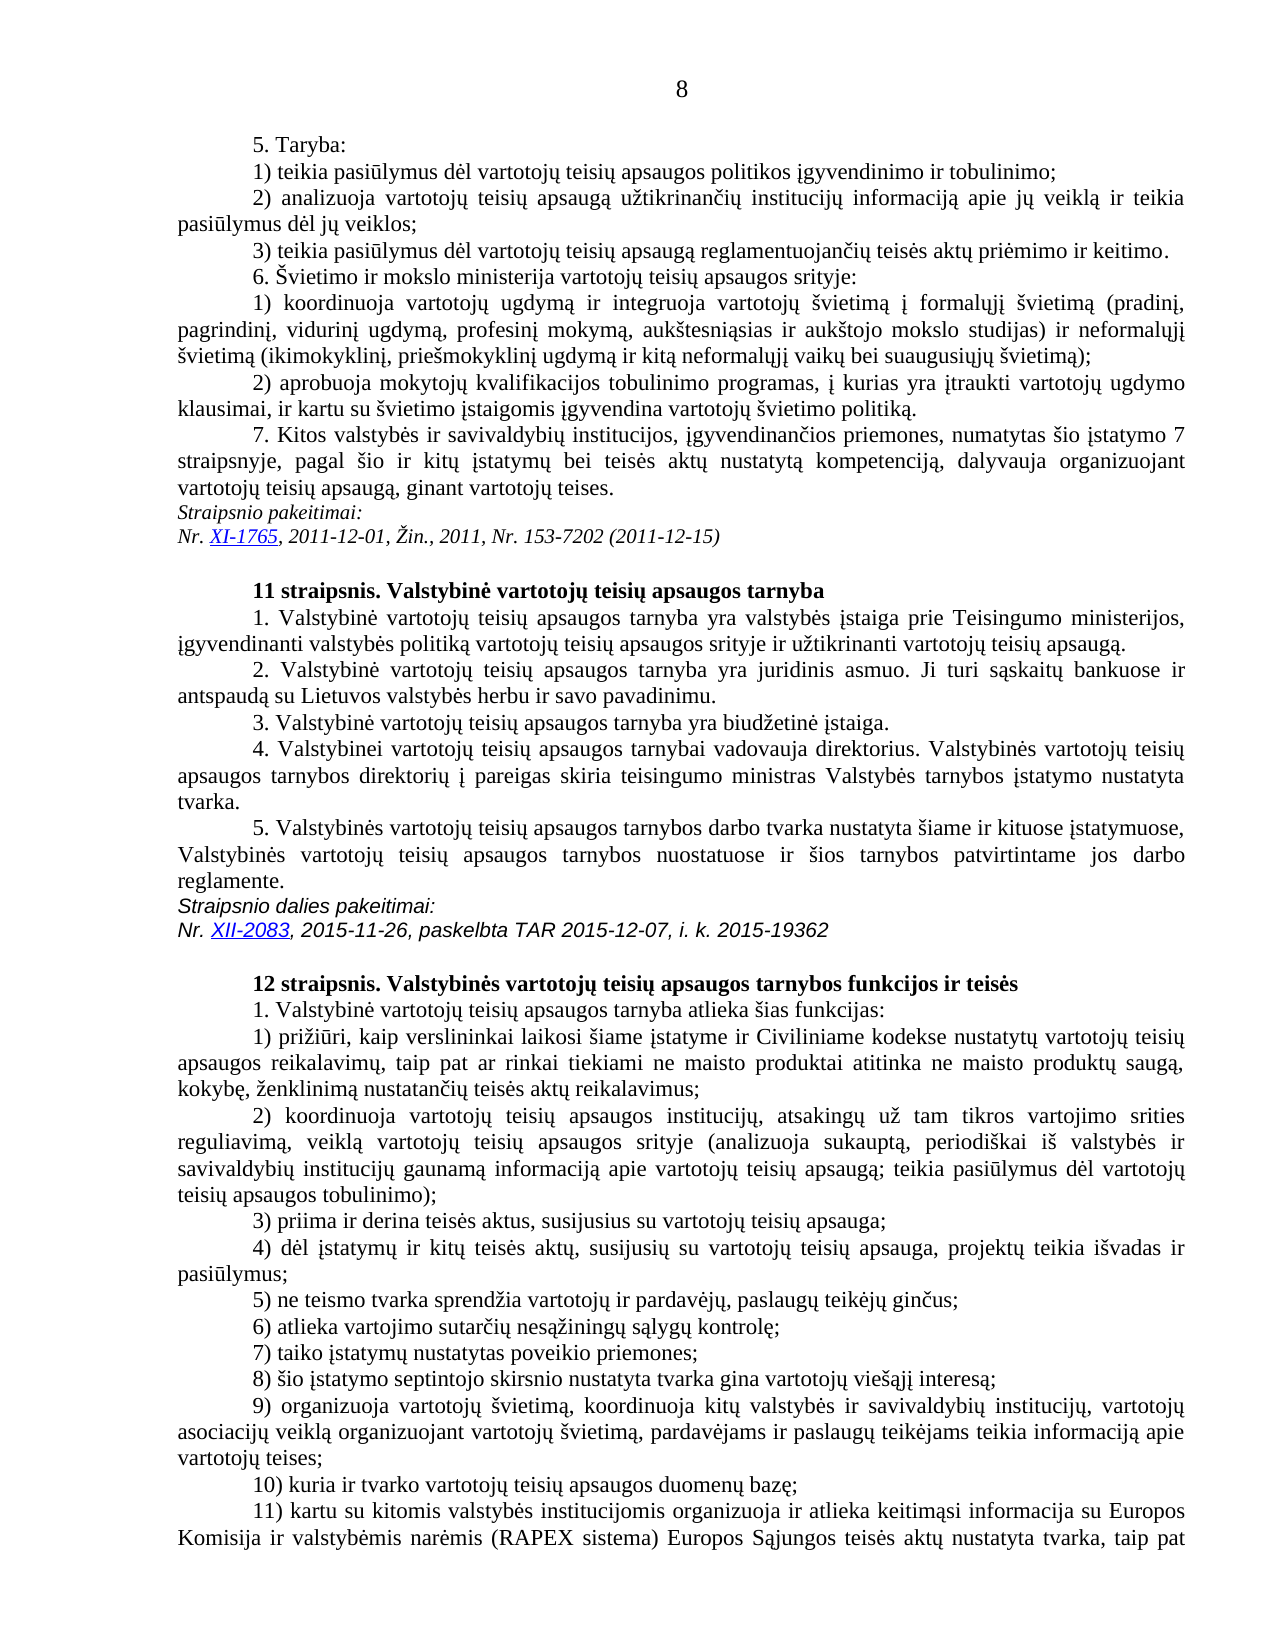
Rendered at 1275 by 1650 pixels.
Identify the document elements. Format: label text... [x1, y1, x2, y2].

text 6) atlieka vartojimo sutarčių nesąžiningų sąlygų kontrolę; [177, 1313, 1186, 1339]
text 4. Valstybinei vartotojų teisių apsaugos tarnybai vadovauja direktorius. Valstybinės vartotojų teisių apsaugos tarnybos direktorių į pareigas skiria teisingumo ministras Valstybės tarnybos įstatymo nustatyta tvarka. [177, 735, 1186, 814]
text 2) aprobuoja mokytojų kvalifikacijos tobulinimo programas, į kurias yra įtraukti vartotojų ugdymo klausimai, ir kartu su švietimo įstaigomis įgyvendina vartotojų švietimo politiką. [177, 368, 1186, 421]
text 3) priima ir derina teisės aktus, susijusius su vartotojų teisių apsauga; [177, 1207, 1186, 1234]
text 1) teikia pasiūlymus dėl vartotojų teisių apsaugos politikos įgyvendinimo ir tobulinimo; [177, 158, 1186, 184]
text 2) koordinuoja vartotojų teisių apsaugos institucijų, atsakingų už tam tikros vartojimo srities reguliavimą, veiklą vartotojų teisių apsaugos srityje (analizuoja sukauptą, periodiškai iš valstybės ir savivaldybių institucijų gaunamą informaciją apie vartotojų teisių apsaugą; teikia pasiūlymus dėl vartotojų teisių apsaugos tobulinimo); [177, 1102, 1186, 1207]
text 1) prižiūri, kaip verslininkai laikosi šiame įstatyme ir Civiliniame kodekse nustatytų vartotojų teisių apsaugos reikalavimų, taip pat ar rinkai tiekiami ne maisto produktai atitinka ne maisto produktų saugą, kokybę, ženklinimą nustatančių teisės aktų reikalavimus; [177, 1023, 1186, 1102]
text 5. Valstybinės vartotojų teisių apsaugos tarnybos darbo tvarka nustatyta šiame ir kituose įstatymuose, Valstybinės vartotojų teisių apsaugos tarnybos nuostatuose ir šios tarnybos patvirtintame jos darbo reglamente. [177, 814, 1186, 893]
text 1. Valstybinė vartotojų teisių apsaugos tarnyba yra valstybės įstaiga prie Teisingumo ministerijos, įgyvendinanti valstybės politiką vartotojų teisių apsaugos srityje ir užtikrinanti vartotojų teisių apsaugą. [177, 603, 1186, 656]
text 6. Švietimo ir mokslo ministerija vartotojų teisių apsaugos srityje: [177, 263, 1186, 289]
text 2) analizuoja vartotojų teisių apsaugą užtikrinančių institucijų informaciją apie jų veiklą ir teikia pasiūlymus dėl jų veiklos; [177, 184, 1186, 237]
text 3. Valstybinė vartotojų teisių apsaugos tarnyba yra biudžetinė įstaiga. [177, 709, 1186, 735]
text 4) dėl įstatymų ir kitų teisės aktų, susijusių su vartotojų teisių apsauga, projektų teikia išvadas ir pasiūlymus; [177, 1234, 1186, 1286]
text 5) ne teismo tvarka sprendžia vartotojų ir pardavėjų, paslaugų teikėjų ginčus; [177, 1286, 1186, 1313]
text Straipsnio pakeitimai: [177, 500, 1186, 524]
text 3) teikia pasiūlymus dėl vartotojų teisių apsaugą reglamentuojančių teisės aktų priėmimo ir keitimo. [177, 237, 1186, 263]
text 5. Taryba: [177, 131, 1186, 158]
text 7) taiko įstatymų nustatytas poveikio priemones; [177, 1339, 1186, 1365]
text 7. Kitos valstybės ir savivaldybių institucijos, įgyvendinančios priemones, numatytas šio įstatymo 7 straipsnyje, pagal šio ir kitų įstatymų bei teisės aktų nustatytą kompetenciją, dalyvauja organizuojant vartotojų teisių apsaugą, ginant vartotojų teises. [177, 421, 1186, 500]
text 8) šio įstatymo septintojo skirsnio nustatyta tvarka gina vartotojų viešąjį interesą; [177, 1365, 1186, 1392]
text Straipsnio dalies pakeitimai: [177, 893, 1186, 917]
text Nr. XII-2083, 2015-11-26, paskelbta TAR 2015-12-07, i. k. 2015-19362 [177, 917, 1186, 941]
text 1. Valstybinė vartotojų teisių apsaugos tarnyba atlieka šias funkcijas: [177, 996, 1186, 1023]
text 11) kartu su kitomis valstybės institucijomis organizuoja ir atlieka keitimąsi informacija su Europos Komisija ir valstybėmis narėmis (RAPEX sistema) Europos Sąjungos teisės aktų nustatyta tvarka, taip pat [177, 1497, 1186, 1550]
text 12 straipsnis. Valstybinės vartotojų teisių apsaugos tarnybos funkcijos ir teisės [177, 970, 1186, 996]
text 1) koordinuoja vartotojų ugdymą ir integruoja vartotojų švietimą į formalųjį švietimą (pradinį, pagrindinį, vidurinį ugdymą, profesinį mokymą, aukštesniąsias ir aukštojo mokslo studijas) ir neformalųjį švietimą (ikimokyklinį, priešmokyklinį ugdymą ir kitą neformalųjį vaikų bei suaugusiųjų švietimą); [177, 289, 1186, 368]
text 9) organizuoja vartotojų švietimą, koordinuoja kitų valstybės ir savivaldybių institucijų, vartotojų asociacijų veiklą organizuojant vartotojų švietimą, pardavėjams ir paslaugų teikėjams teikia informaciją apie vartotojų teises; [177, 1392, 1186, 1471]
text 10) kuria ir tvarko vartotojų teisių apsaugos duomenų bazę; [177, 1471, 1186, 1497]
text 2. Valstybinė vartotojų teisių apsaugos tarnyba yra juridinis asmuo. Ji turi sąskaitų bankuose ir antspaudą su Lietuvos valstybės herbu ir savo pavadinimu. [177, 656, 1186, 709]
text 11 straipsnis. Valstybinė vartotojų teisių apsaugos tarnyba [177, 577, 1186, 603]
text Nr. XI-1765, 2011-12-01, Žin., 2011, Nr. 153-7202 (2011-12-15) [177, 524, 1186, 548]
